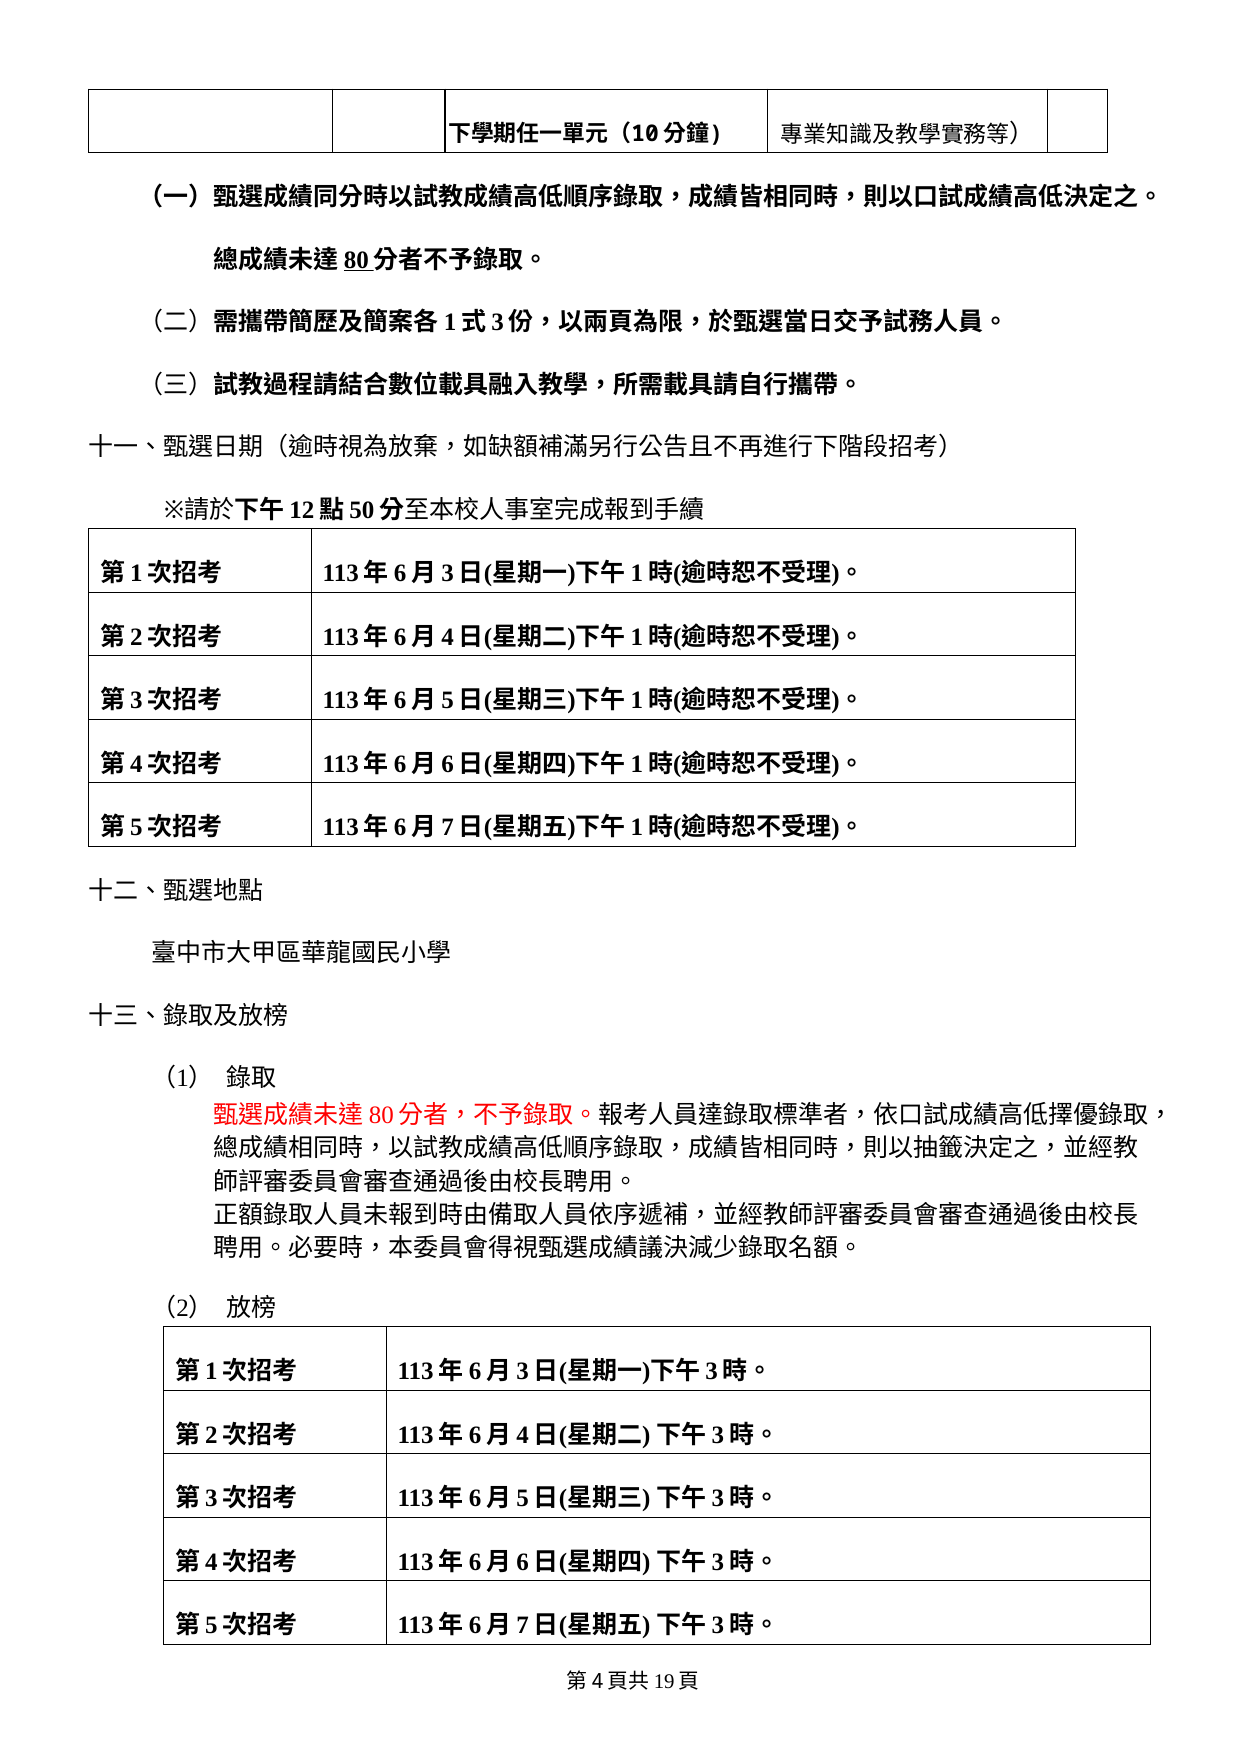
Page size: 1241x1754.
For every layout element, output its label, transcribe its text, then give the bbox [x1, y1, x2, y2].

list 放榜 [151, 1263, 1152, 1326]
table_cell 第2次招考 [89, 593, 311, 655]
text 十二、甄選地點 [89, 847, 1152, 909]
table_cell 113年6月4日(星期二)下午1時(逾時恕不受理)。 [312, 593, 1075, 655]
table_cell 113年6月4日(星期二) 下午3時。 [387, 1391, 1150, 1453]
table_header 第1次招考 [89, 529, 311, 592]
table_cell 第3次招考 [89, 656, 311, 719]
table_cell 113年6月5日(星期三) 下午3時。 [387, 1454, 1150, 1517]
text 正額錄取人員未報到時由備取人員依序遞補，並經教師評審委員會審查通過後由校長聘用。必要時，本委員會得視甄選成績議決減少錄取名額。 [214, 1197, 1152, 1263]
table_header 113年6月3日(星期一)下午1時(逾時恕不受理)。 [312, 529, 1075, 592]
table_cell 第2次招考 [164, 1391, 386, 1453]
table_cell 第3次招考 [164, 1454, 386, 1517]
text （三）試教過程請結合數位載具融入教學，所需載具請自行攜帶。 [139, 341, 1152, 403]
table_cell 第5次招考 [89, 783, 311, 846]
table_cell 專業知識及教學實務等） [768, 90, 1047, 152]
table_cell 下學期任一單元（10分鐘) [446, 90, 767, 152]
table_cell [333, 90, 444, 152]
list 錄取 [151, 1034, 1152, 1097]
text 十三、錄取及放榜 [89, 972, 1152, 1034]
text （一）甄選成績同分時以試教成績高低順序錄取，成績皆相同時，則以口試成績高低決定之。 [89, 153, 1152, 216]
text 十一、甄選日期（逾時視為放棄，如缺額補滿另行公告且不再進行下階段招考） [89, 403, 1152, 466]
text 總成績未達80分者不予錄取。 [189, 216, 1152, 278]
table_cell 第5次招考 [164, 1581, 386, 1644]
table_cell 113年6月7日(星期五)下午1時(逾時恕不受理)。 [312, 783, 1075, 846]
table_cell 第4次招考 [164, 1518, 386, 1580]
table_cell 113年6月5日(星期三)下午1時(逾時恕不受理)。 [312, 656, 1075, 719]
text ※請於下午12點50分至本校人事室完成報到手續 [89, 466, 1152, 528]
text （二）需攜帶簡歷及簡案各1式3份，以兩頁為限，於甄選當日交予試務人員。 [89, 278, 1152, 341]
table_header 113年6月3日(星期一)下午3時。 [387, 1327, 1150, 1389]
table_cell 113年6月7日(星期五) 下午3時。 [387, 1581, 1150, 1644]
table_cell 113年6月6日(星期四) 下午3時。 [387, 1518, 1150, 1580]
table_cell [89, 90, 332, 152]
text 甄選成績未達80分者，不予錄取。報考人員達錄取標準者，依口試成績高低擇優錄取，總成績相同時，以試教成績高低順序錄取，成績皆相同時，則以抽籤決定之，並經教師評審委員會審查通過後由校長聘用。 [214, 1097, 1152, 1197]
table_cell 第4次招考 [89, 720, 311, 782]
text 臺中市大甲區華龍國民小學 [151, 909, 1152, 972]
table_cell 113年6月6日(星期四)下午1時(逾時恕不受理)。 [312, 720, 1075, 782]
table_cell [1048, 90, 1107, 152]
table_header 第1次招考 [164, 1327, 386, 1389]
